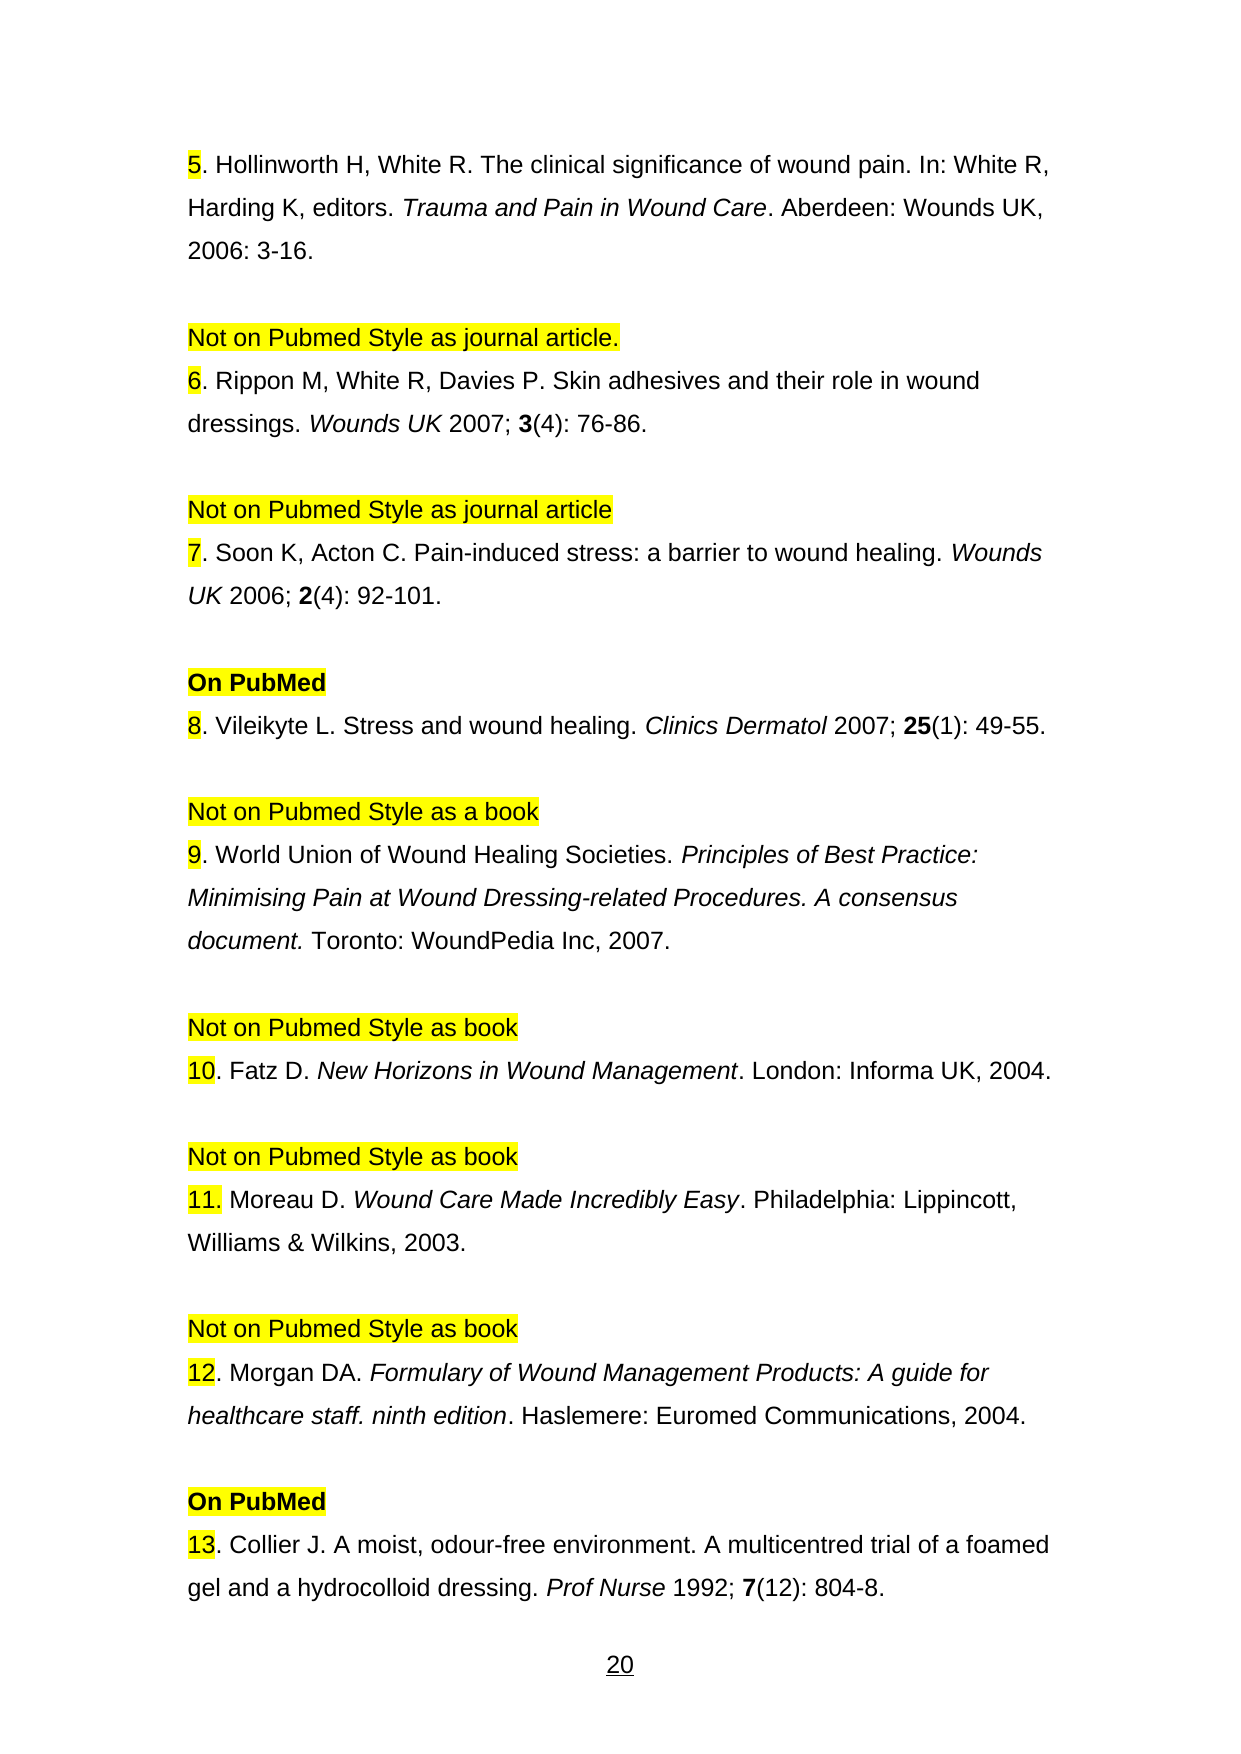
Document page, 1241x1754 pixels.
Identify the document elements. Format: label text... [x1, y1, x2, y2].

text On PubMed [187, 1487, 1053, 1516]
text 11. Moreau D. Wound Care Made Incredibly Easy. Philadelphia: Lippincott, Williams & Wilkins, 2003. [187, 1185, 1053, 1257]
text Not on Pubmed Style as book [187, 1012, 1053, 1041]
text 10. Fatz D. New Horizons in Wound Management. London: Informa UK, 2004. [187, 1056, 1053, 1084]
text Not on Pubmed Style as a book [187, 797, 1053, 826]
text Not on Pubmed Style as journal article [187, 495, 1053, 524]
text Not on Pubmed Style as journal article. [187, 322, 1053, 351]
text 13. Collier J. A moist, odour-free environment. A multicentred trial of a foamed gel and a hydrocolloid dressing. Prof Nurse 1992; 7(12): 804-8. [187, 1530, 1053, 1602]
text Not on Pubmed Style as book [187, 1314, 1053, 1343]
text 9. World Union of Wound Healing Societies. Principles of Best Practice: Minimising Pain at Wound Dressing-related Procedures. A consensus document. Toronto: WoundPedia Inc, 2007. [187, 840, 1053, 955]
text 8. Vileikyte L. Stress and wound healing. Clinics Dermatol 2007; 25(1): 49-55. [187, 711, 1053, 739]
text 5. Hollinworth H, White R. The clinical significance of wound pain. In: White R, Harding K, editors. Trauma and Pain in Wound Care. Aberdeen: Wounds UK, 2006: 3-16. [187, 150, 1053, 265]
text On PubMed [187, 667, 1053, 696]
text 7. Soon K, Acton C. Pain-induced stress: a barrier to wound healing. Wounds UK 2006; 2(4): 92-101. [187, 538, 1053, 610]
text Not on Pubmed Style as book [187, 1142, 1053, 1171]
text 12. Morgan DA. Formulary of Wound Management Products: A guide for healthcare staff. ninth edition. Haslemere: Euromed Communications, 2004. [187, 1357, 1053, 1429]
text 6. Rippon M, White R, Davies P. Skin adhesives and their role in wound dressings. Wounds UK 2007; 3(4): 76-86. [187, 366, 1053, 437]
